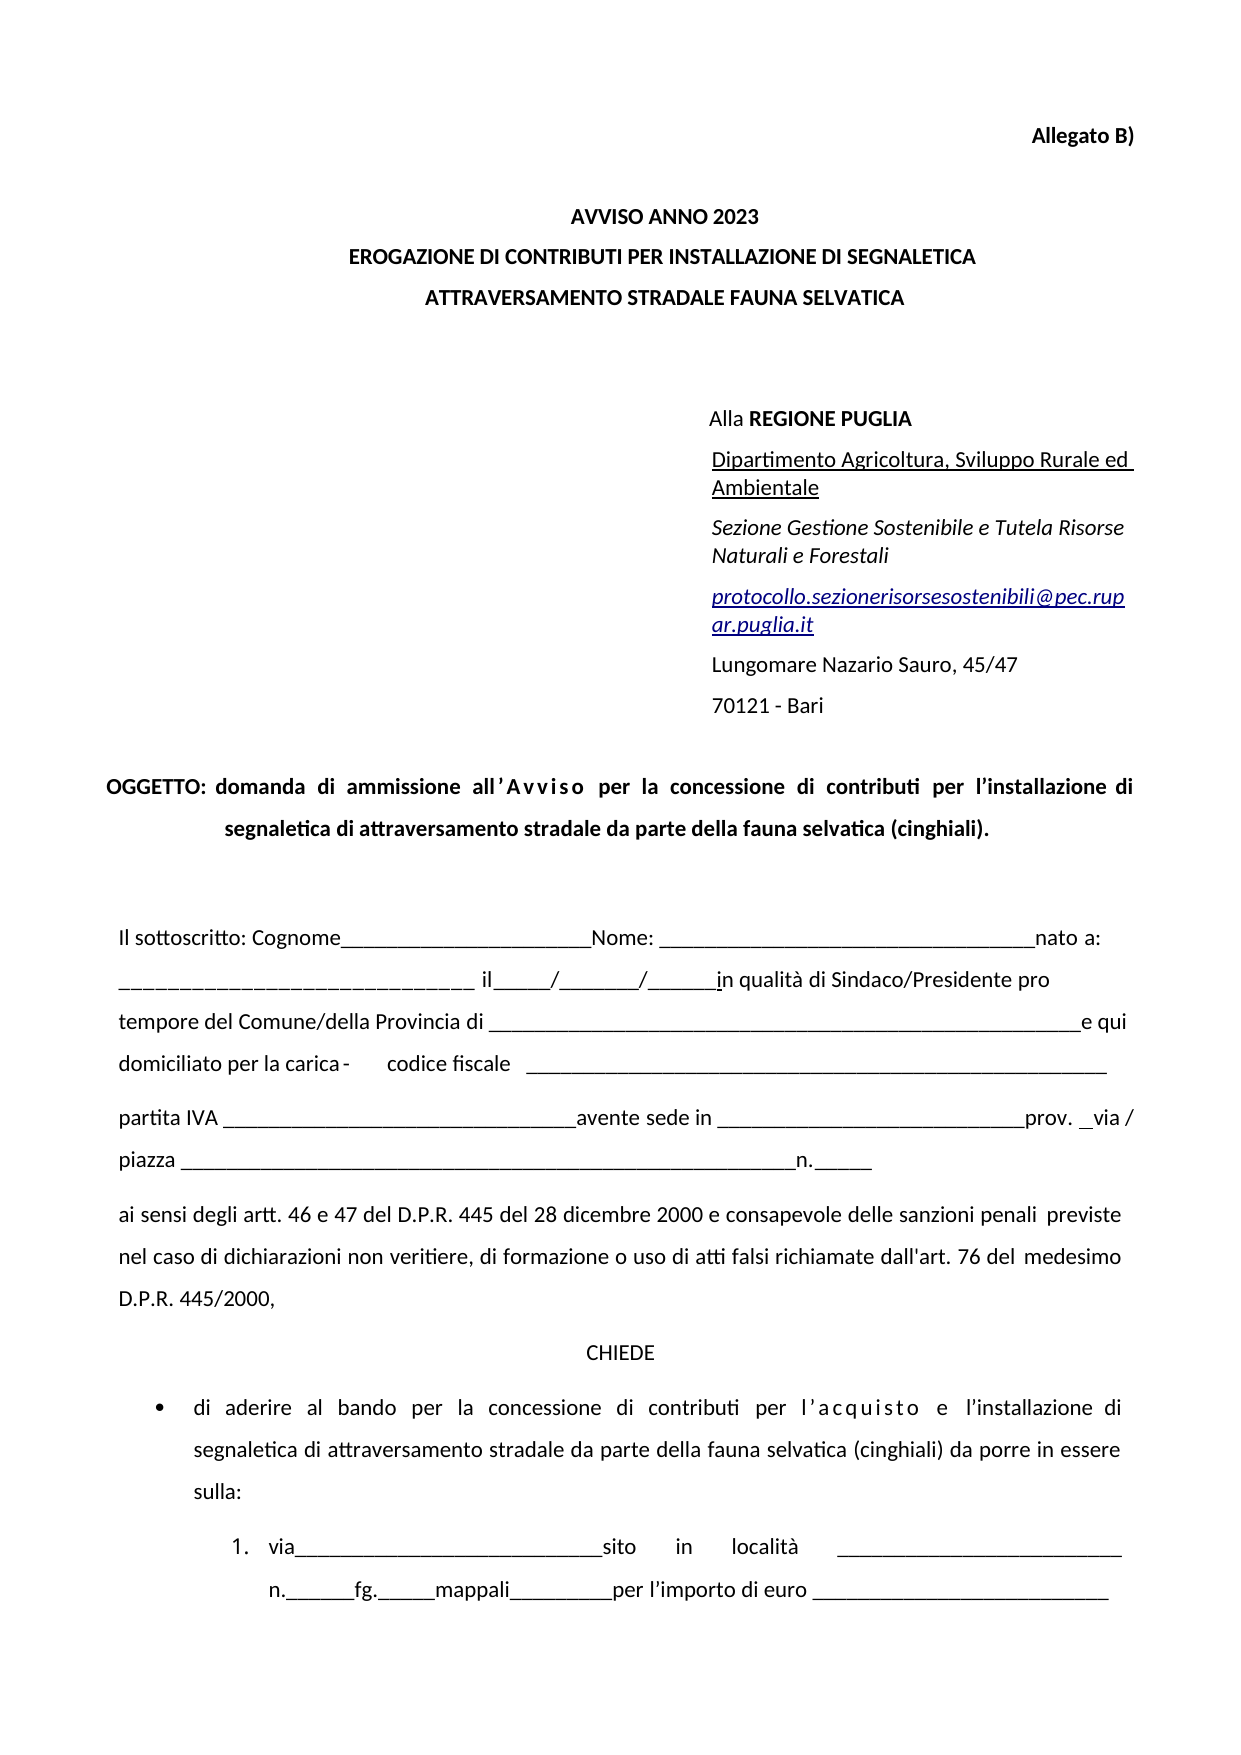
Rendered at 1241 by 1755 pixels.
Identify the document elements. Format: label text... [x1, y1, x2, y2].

text OGGETTO: domanda di ammissione all’Avviso per la concessione di contributi per l’installazione di segnaletica di attraversamento stradale da parte della fauna selvatica (cinghiali). [106, 772, 1134, 842]
text Lungomare Nazario Sauro, 45/47 [712, 651, 1134, 679]
text protocollo.sezionerisorsesostenibili@pec.rupar.puglia.it [712, 582, 1134, 638]
list via___________________________sito in località _________________________ n.______fg._____mappali_________per l’importo di euro __________________________ [231, 1531, 1122, 1603]
text Sezione Gestione Sostenibile e Tutela Risorse Naturali e Forestali [712, 513, 1134, 569]
text AVVISO ANNO 2023 [195, 202, 1134, 230]
list di aderire al bando per la concessione di contributi per l’acquisto e l’installazione di segnaletica di attraversamento stradale da parte della fauna selvatica (cinghiali) da porre in essere sulla: [156, 1393, 1122, 1505]
text ai sensi degli artt. 46 e 47 del D.P.R. 445 del 28 dicembre 2000 e consapevole delle sanzioni penali previste nel caso di dichiarazioni non veritiere, di formazione o uso di atti falsi richiamate dall'art. 76 del medesimo D.P.R. 445/2000, [118, 1200, 1121, 1312]
text EROGAZIONE DI CONTRIBUTI PER INSTALLAZIONE DI SEGNALETICA [195, 242, 1134, 270]
text CHIEDE [408, 1338, 833, 1366]
text Allegato B) [118, 121, 1134, 149]
text Alla REGIONE PUGLIA [709, 404, 1134, 432]
text 70121 - Bari [712, 691, 1134, 719]
text ATTRAVERSAMENTO STRADALE FAUNA SELVATICA [195, 283, 1134, 311]
text Ambientale [712, 471, 1134, 501]
text partita IVA _______________________________avente sede in ___________________________prov. via / piazza ______________________________________________________n._____ [118, 1103, 1134, 1173]
text Il sottoscritto: Cognome______________________Nome: _________________________________nato a: _____________________________ il _____/_______/______in qualità di Sindaco/Presidente pro tempore del Comune/della Provincia di ____________________________________________________e qui domiciliato per la carica - codice fiscale ___________________________________________________ [118, 923, 1134, 1077]
text Dipartimento Agricoltura, Sviluppo Rurale ed [712, 445, 1134, 469]
